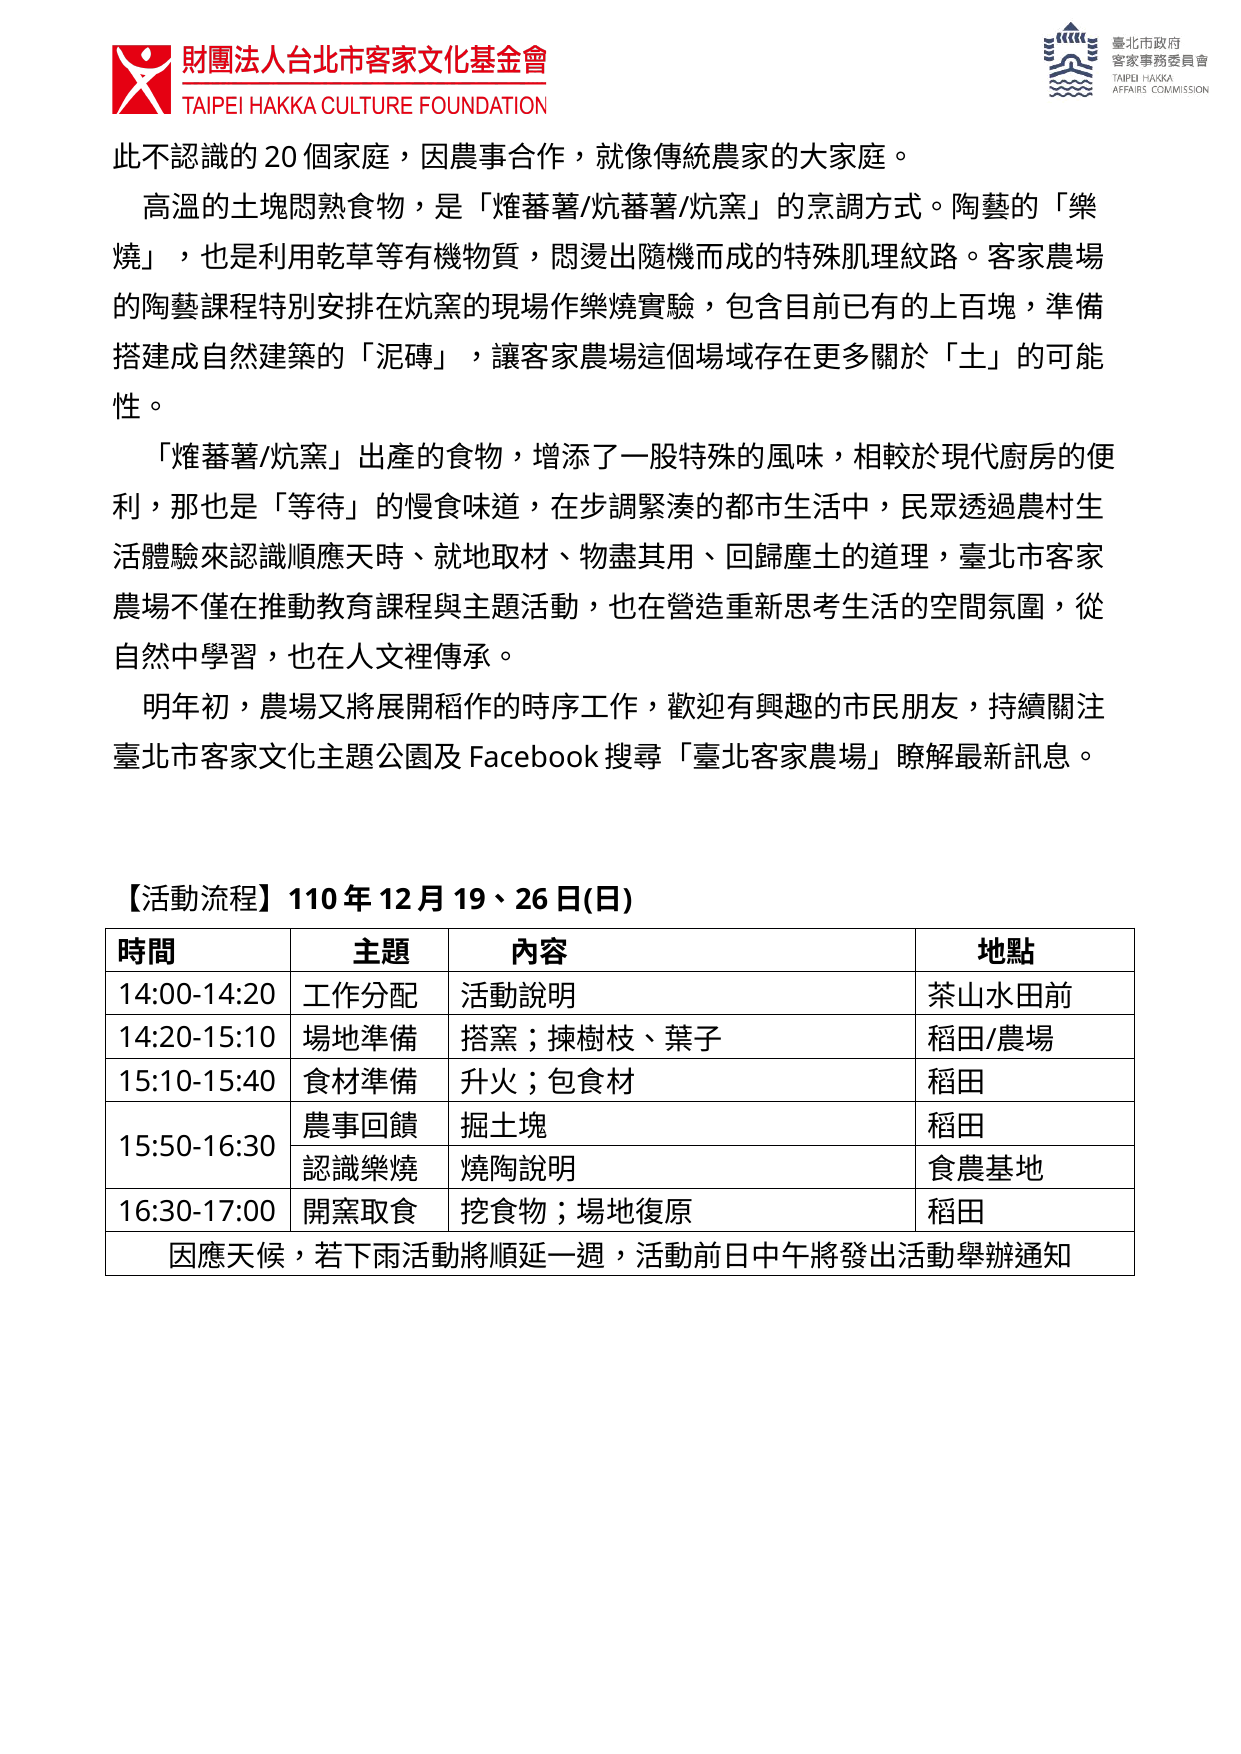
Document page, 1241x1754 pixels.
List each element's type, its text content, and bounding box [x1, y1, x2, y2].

table_cell 食材準備 [291, 1059, 448, 1101]
table_header 內容 [449, 929, 915, 971]
table_cell 挖食物；場地復原 [449, 1189, 915, 1231]
text 此不認識的20個家庭，因農事合作，就像傳統農家的大家庭。 [112, 128, 1128, 178]
table_cell 工作分配 [291, 972, 448, 1014]
table_cell 升火；包食材 [449, 1059, 915, 1101]
text 明年初，農場又將展開稻作的時序工作，歡迎有興趣的市民朋友，持續關注臺北市客家文化主題公園及Facebook搜尋「臺北客家農場」瞭解最新訊息。 [112, 678, 1128, 778]
table_header 主題 [291, 929, 448, 971]
text 【活動流程】110年12月19、26日(日) [112, 853, 1128, 928]
table_cell 食農基地 [916, 1146, 1134, 1188]
table_cell 認識樂燒 [291, 1146, 448, 1188]
table_cell 燒陶說明 [449, 1146, 915, 1188]
table_cell 掘土塊 [449, 1102, 915, 1144]
table_cell 稻田 [916, 1102, 1134, 1144]
table_cell 稻田 [916, 1059, 1134, 1101]
table_cell 15:10-15:40 [106, 1059, 290, 1101]
table_header 時間 [106, 929, 290, 971]
table_cell 搭窯；揀樹枝、葉子 [449, 1015, 915, 1058]
table_cell 場地準備 [291, 1015, 448, 1058]
table_cell 農事回饋 [291, 1102, 448, 1144]
table_cell 16:30-17:00 [106, 1189, 290, 1231]
picture [112, 45, 547, 114]
table_cell 茶山水田前 [916, 972, 1134, 1014]
text 「𤌍蕃薯/炕窯」出產的食物，增添了一股特殊的風味，相較於現代廚房的便利，那也是「等待」的慢食味道，在步調緊湊的都市生活中，民眾透過農村生活體驗來認識順應天時、就地取材、物盡其用、回歸塵土的道理，臺北市客家農場不僅在推動教育課程與主題活動，也在營造重新思考生活的空間氛圍，從自然中學習，也在人文裡傳承。 [112, 428, 1128, 678]
table_cell 稻田/農場 [916, 1015, 1134, 1058]
table_cell 15:50-16:30 [106, 1102, 290, 1188]
table_cell 稻田 [916, 1189, 1134, 1231]
text 高溫的土塊悶熟食物，是「𤌍蕃薯/炕蕃薯/炕窯」的烹調方式。陶藝的「樂燒」，也是利用乾草等有機物質，悶燙出隨機而成的特殊肌理紋路。客家農場的陶藝課程特別安排在炕窯的現場作樂燒實驗，包含目前已有的上百塊，準備搭建成自然建築的「泥磚」，讓客家農場這個場域存在更多關於「土」的可能性。 [112, 178, 1128, 428]
table_cell 開窯取食 [291, 1189, 448, 1231]
table_cell 14:20-15:10 [106, 1015, 290, 1058]
table_header 地點 [916, 929, 1134, 971]
table_cell 因應天候，若下雨活動將順延一週，活動前日中午將發出活動舉辦通知 [106, 1232, 1134, 1274]
table_cell 活動說明 [449, 972, 915, 1014]
table_cell 14:00-14:20 [106, 972, 290, 1014]
